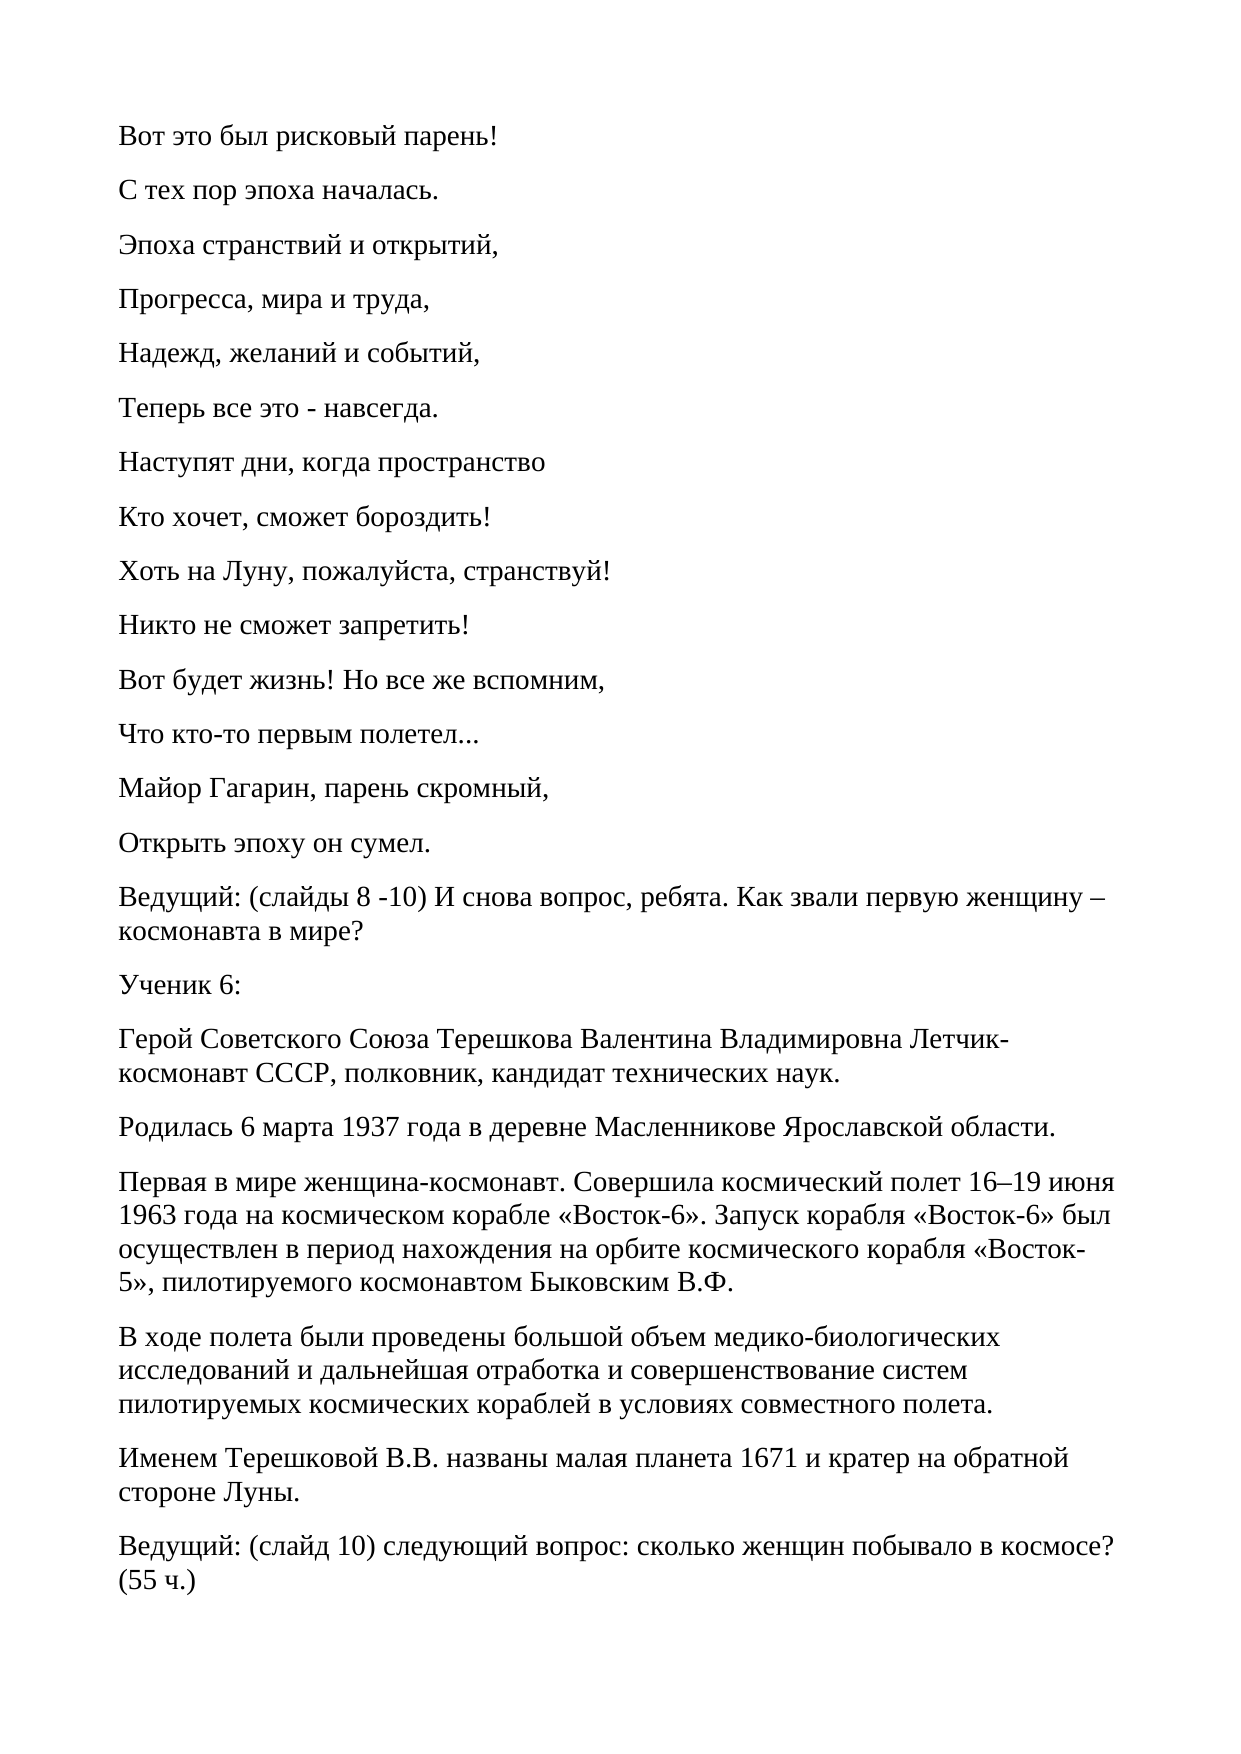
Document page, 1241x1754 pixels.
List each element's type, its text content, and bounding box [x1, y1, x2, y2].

text Ведущий: (слайды 8 -10) И снова вопрос, ребята. Как звали первую женщину – космонавта в мире? [118, 879, 1122, 946]
text Никто не сможет запретить! [118, 607, 1122, 641]
text Что кто-то первым полетел... [118, 716, 1122, 750]
text Майор Гагарин, парень скромный, [118, 771, 1122, 804]
text Хоть на Луну, пожалуйста, странствуй! [118, 553, 1122, 587]
text Родилась 6 марта 1937 года в деревне Масленникове Ярославской области. [118, 1109, 1122, 1143]
text Надежд, желаний и событий, [118, 336, 1122, 369]
text Ведущий: (слайд 10) следующий вопрос: сколько женщин побывало в космосе? (55 ч.) [118, 1528, 1122, 1595]
text Наступят дни, когда пространство [118, 444, 1122, 478]
text Теперь все это - навсегда. [118, 390, 1122, 423]
text Эпоха странствий и открытий, [118, 227, 1122, 260]
text Вот это был рисковый парень! [118, 118, 1122, 152]
text В ходе полета были проведены большой объем медико-биологических исследований и дальнейшая отработка и совершенствование систем пилотируемых космических кораблей в условиях совместного полета. [118, 1319, 1122, 1419]
text Прогресса, мира и труда, [118, 281, 1122, 315]
text Ученик 6: [118, 967, 1122, 1001]
text Именем Терешковой В.В. названы малая планета 1671 и кратер на обратной стороне Луны. [118, 1440, 1122, 1507]
text Открыть эпоху он сумел. [118, 825, 1122, 858]
text Первая в мире женщина-космонавт. Совершила космический полет 16–19 июня 1963 года на космическом корабле «Восток-6». Запуск корабля «Восток-6» был осуществлен в период нахождения на орбите космического корабля «Восток-5», пилотируемого космонавтом Быковским В.Ф. [118, 1164, 1122, 1298]
text Герой Советского Союза Терешкова Валентина Владимировна Летчик-космонавт СССР, полковник, кандидат технических наук. [118, 1022, 1122, 1089]
text Кто хочет, сможет бороздить! [118, 499, 1122, 532]
text Вот будет жизнь! Но все же вспомним, [118, 662, 1122, 695]
text С тех пор эпоха началась. [118, 172, 1122, 206]
